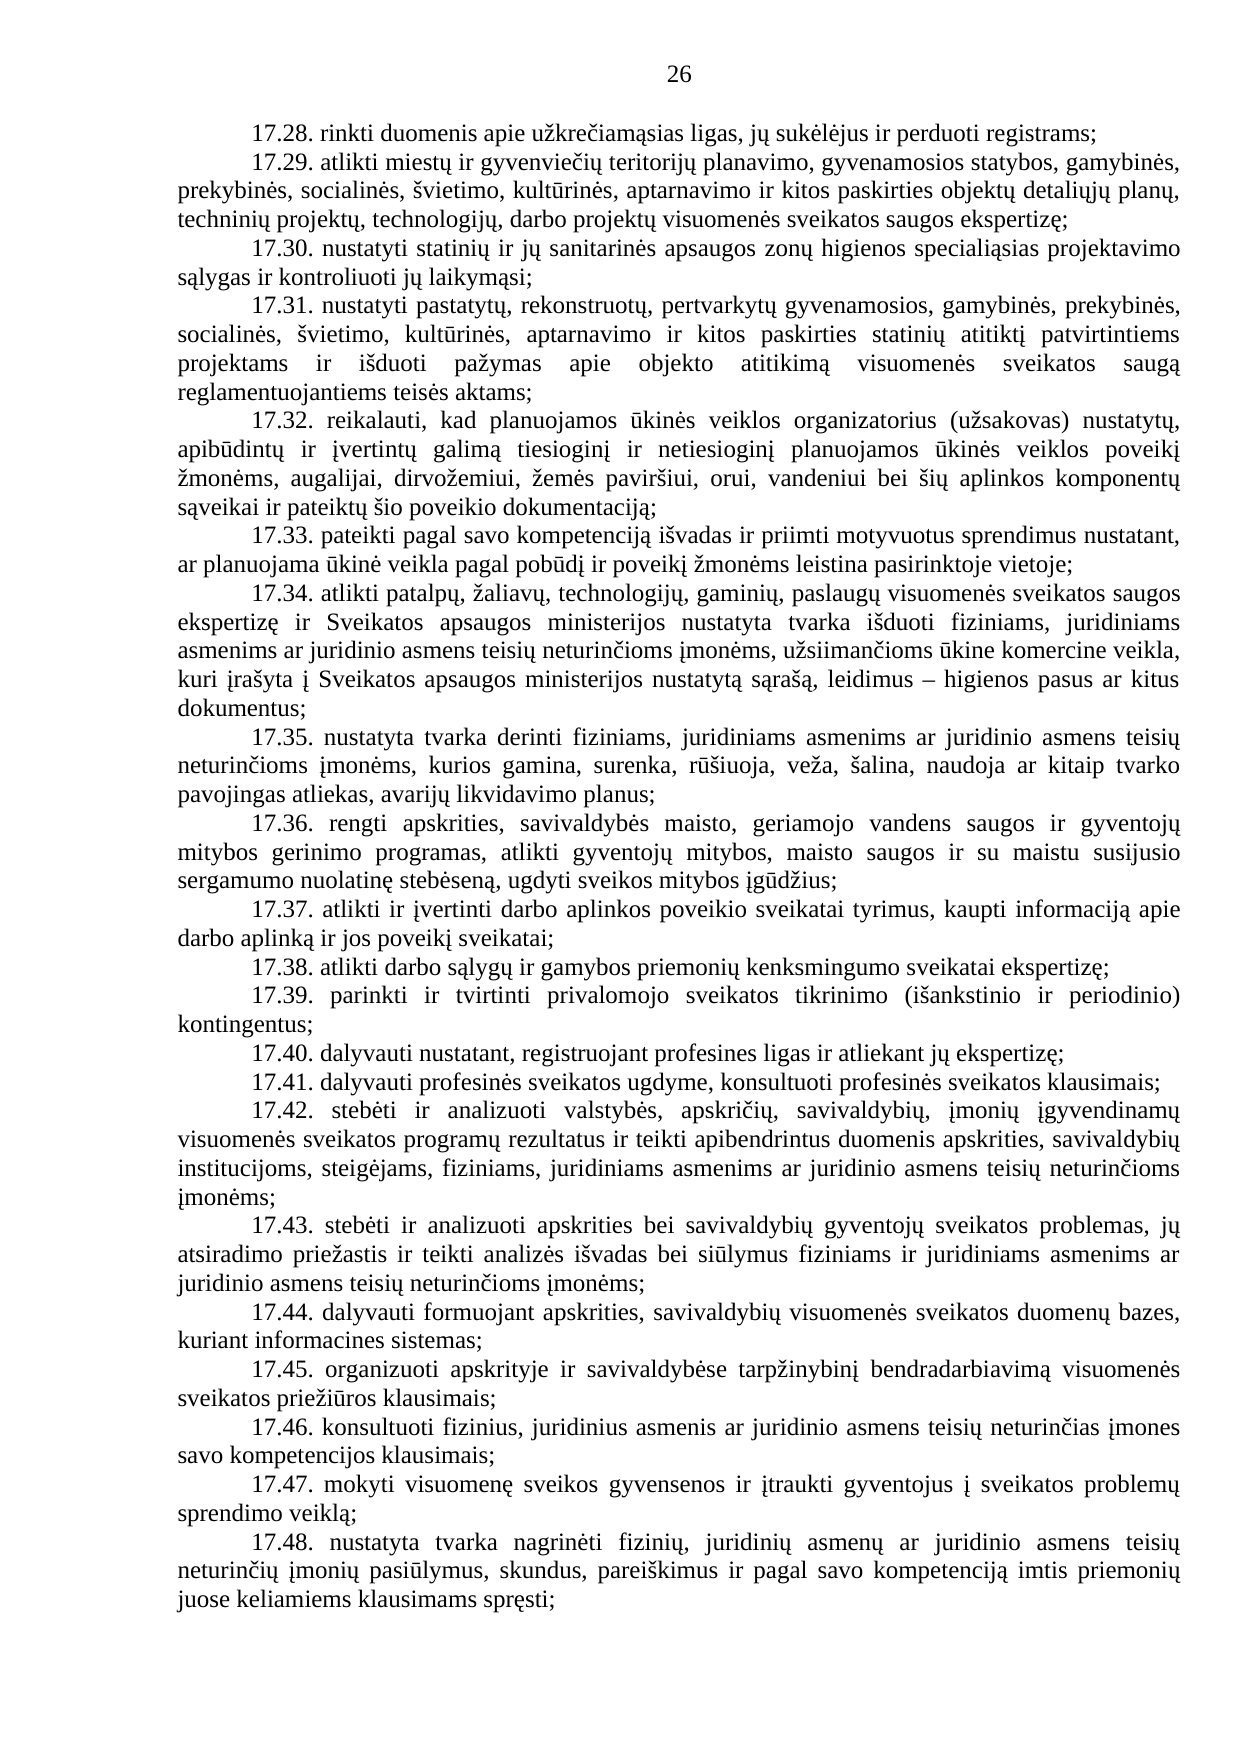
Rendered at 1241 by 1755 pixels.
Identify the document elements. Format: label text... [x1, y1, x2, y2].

text 17.38. atlikti darbo sąlygų ir gamybos priemonių kenksmingumo sveikatai ekspertizę; [177, 952, 1181, 981]
text 17.30. nustatyti statinių ir jų sanitarinės apsaugos zonų higienos specialiąsias projektavimo sąlygas ir kontroliuoti jų laikymąsi; [177, 233, 1181, 291]
text 17.29. atlikti miestų ir gyvenviečių teritorijų planavimo, gyvenamosios statybos, gamybinės, prekybinės, socialinės, švietimo, kultūrinės, aptarnavimo ir kitos paskirties objektų detaliųjų planų, techninių projektų, technologijų, darbo projektų visuomenės sveikatos saugos ekspertizę; [177, 147, 1181, 233]
text 17.31. nustatyti pastatytų, rekonstruotų, pertvarkytų gyvenamosios, gamybinės, prekybinės, socialinės, švietimo, kultūrinės, aptarnavimo ir kitos paskirties statinių atitiktį patvirtintiems projektams ir išduoti pažymas apie objekto atitikimą visuomenės sveikatos saugą reglamentuojantiems teisės aktams; [177, 291, 1181, 406]
text 17.39. parinkti ir tvirtinti privalomojo sveikatos tikrinimo (išankstinio ir periodinio) kontingentus; [177, 981, 1181, 1038]
text 17.37. atlikti ir įvertinti darbo aplinkos poveikio sveikatai tyrimus, kaupti informaciją apie darbo aplinką ir jos poveikį sveikatai; [177, 894, 1181, 952]
text 17.48. nustatyta tvarka nagrinėti fizinių, juridinių asmenų ar juridinio asmens teisių neturinčių įmonių pasiūlymus, skundus, pareiškimus ir pagal savo kompetenciją imtis priemonių juose keliamiems klausimams spręsti; [177, 1527, 1181, 1613]
text 17.32. reikalauti, kad planuojamos ūkinės veiklos organizatorius (užsakovas) nustatytų, apibūdintų ir įvertintų galimą tiesioginį ir netiesioginį planuojamos ūkinės veiklos poveikį žmonėms, augalijai, dirvožemiui, žemės paviršiui, orui, vandeniui bei šių aplinkos komponentų sąveikai ir pateiktų šio poveikio dokumentaciją; [177, 406, 1181, 521]
text 17.28. rinkti duomenis apie užkrečiamąsias ligas, jų sukėlėjus ir perduoti registrams; [177, 118, 1181, 147]
text 17.45. organizuoti apskrityje ir savivaldybėse tarpžinybinį bendradarbiavimą visuomenės sveikatos priežiūros klausimais; [177, 1354, 1181, 1412]
text 17.40. dalyvauti nustatant, registruojant profesines ligas ir atliekant jų ekspertizę; [177, 1038, 1181, 1067]
text 17.34. atlikti patalpų, žaliavų, technologijų, gaminių, paslaugų visuomenės sveikatos saugos ekspertizę ir Sveikatos apsaugos ministerijos nustatyta tvarka išduoti fiziniams, juridiniams asmenims ar juridinio asmens teisių neturinčioms įmonėms, užsiimančioms ūkine komercine veikla, kuri įrašyta į Sveikatos apsaugos ministerijos nustatytą sąrašą, leidimus – higienos pasus ar kitus dokumentus; [177, 578, 1181, 722]
text 17.41. dalyvauti profesinės sveikatos ugdyme, konsultuoti profesinės sveikatos klausimais; [177, 1067, 1181, 1096]
text 17.47. mokyti visuomenę sveikos gyvensenos ir įtraukti gyventojus į sveikatos problemų sprendimo veiklą; [177, 1469, 1181, 1527]
text 17.36. rengti apskrities, savivaldybės maisto, geriamojo vandens saugos ir gyventojų mitybos gerinimo programas, atlikti gyventojų mitybos, maisto saugos ir su maistu susijusio sergamumo nuolatinę stebėseną, ugdyti sveikos mitybos įgūdžius; [177, 808, 1181, 894]
text 17.35. nustatyta tvarka derinti fiziniams, juridiniams asmenims ar juridinio asmens teisių neturinčioms įmonėms, kurios gamina, surenka, rūšiuoja, veža, šalina, naudoja ar kitaip tvarko pavojingas atliekas, avarijų likvidavimo planus; [177, 722, 1181, 808]
text 17.43. stebėti ir analizuoti apskrities bei savivaldybių gyventojų sveikatos problemas, jų atsiradimo priežastis ir teikti analizės išvadas bei siūlymus fiziniams ir juridiniams asmenims ar juridinio asmens teisių neturinčioms įmonėms; [177, 1211, 1181, 1297]
text 17.33. pateikti pagal savo kompetenciją išvadas ir priimti motyvuotus sprendimus nustatant, ar planuojama ūkinė veikla pagal pobūdį ir poveikį žmonėms leistina pasirinktoje vietoje; [177, 521, 1181, 578]
text 17.46. konsultuoti fizinius, juridinius asmenis ar juridinio asmens teisių neturinčias įmones savo kompetencijos klausimais; [177, 1412, 1181, 1469]
text 17.44. dalyvauti formuojant apskrities, savivaldybių visuomenės sveikatos duomenų bazes, kuriant informacines sistemas; [177, 1297, 1181, 1354]
text 17.42. stebėti ir analizuoti valstybės, apskričių, savivaldybių, įmonių įgyvendinamų visuomenės sveikatos programų rezultatus ir teikti apibendrintus duomenis apskrities, savivaldybių institucijoms, steigėjams, fiziniams, juridiniams asmenims ar juridinio asmens teisių neturinčioms įmonėms; [177, 1096, 1181, 1211]
